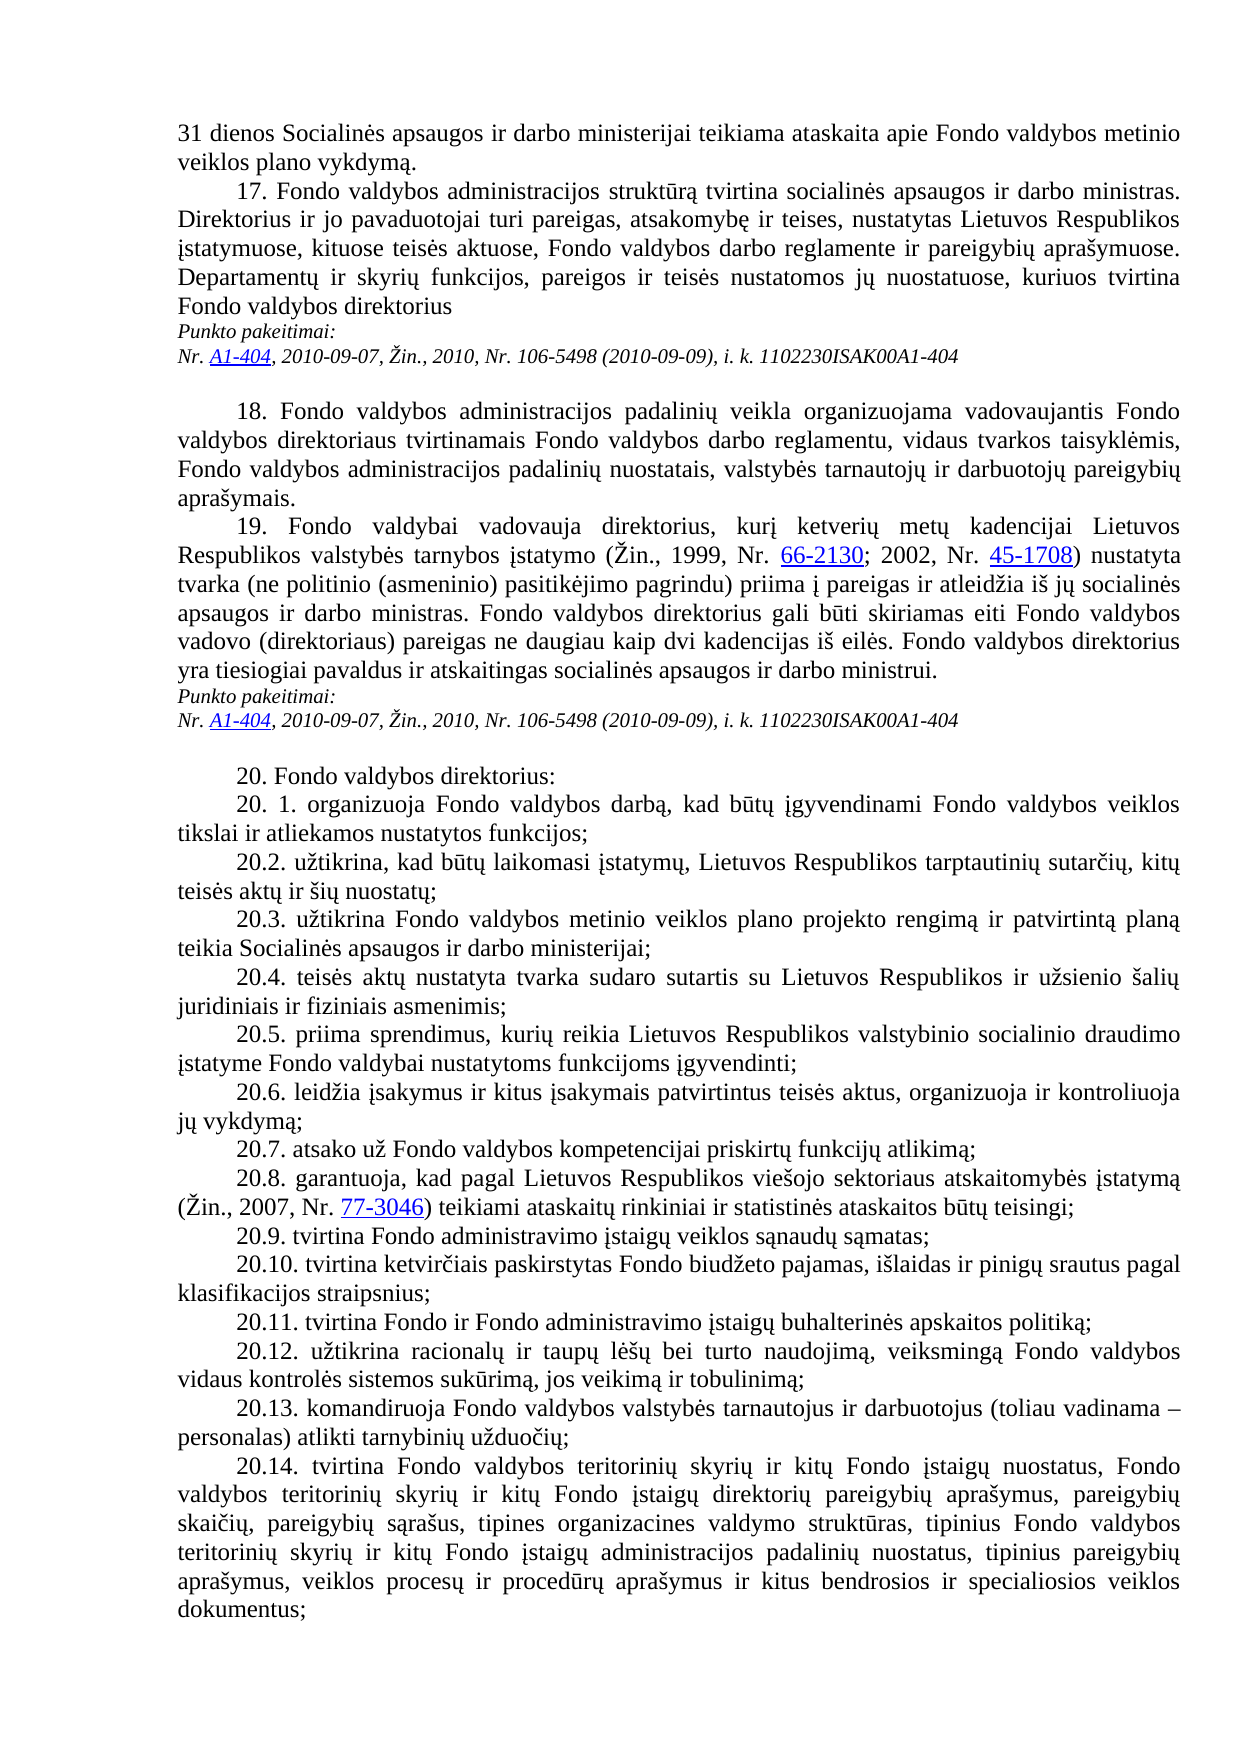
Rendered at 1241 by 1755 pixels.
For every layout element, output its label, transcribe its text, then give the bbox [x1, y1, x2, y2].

text Nr. A1-404, 2010-09-07, Žin., 2010, Nr. 106-5498 (2010-09-09), i. k. 1102230ISAK00A1-404 [177, 343, 1181, 368]
text 20.4. teisės aktų nustatyta tvarka sudaro sutartis su Lietuvos Respublikos ir užsienio šalių juridiniais ir fiziniais asmenimis; [177, 962, 1181, 1019]
text 20.13. komandiruoja Fondo valdybos valstybės tarnautojus ir darbuotojus (toliau vadinama – personalas) atlikti tarnybinių užduočių; [177, 1393, 1181, 1451]
text 20.10. tvirtina ketvirčiais paskirstytas Fondo biudžeto pajamas, išlaidas ir pinigų srautus pagal klasifikacijos straipsnius; [177, 1249, 1181, 1307]
text Nr. A1-404, 2010-09-07, Žin., 2010, Nr. 106-5498 (2010-09-09), i. k. 1102230ISAK00A1-404 [177, 708, 1181, 732]
text 20.9. tvirtina Fondo administravimo įstaigų veiklos sąnaudų sąmatas; [177, 1221, 1181, 1249]
text 31 dienos Socialinės apsaugos ir darbo ministerijai teikiama ataskaita apie Fondo valdybos metinio veiklos plano vykdymą. [177, 118, 1181, 176]
text 20. Fondo valdybos direktorius: [177, 761, 1181, 789]
text 18. Fondo valdybos administracijos padalinių veikla organizuojama vadovaujantis Fondo valdybos direktoriaus tvirtinamais Fondo valdybos darbo reglamentu, vidaus tvarkos taisyklėmis, Fondo valdybos administracijos padalinių nuostatais, valstybės tarnautojų ir darbuotojų pareigybių aprašymais. [177, 396, 1181, 511]
text 20.7. atsako už Fondo valdybos kompetencijai priskirtų funkcijų atlikimą; [177, 1134, 1181, 1163]
text 20.6. leidžia įsakymus ir kitus įsakymais patvirtintus teisės aktus, organizuoja ir kontroliuoja jų vykdymą; [177, 1077, 1181, 1134]
text 20. 1. organizuoja Fondo valdybos darbą, kad būtų įgyvendinami Fondo valdybos veiklos tikslai ir atliekamos nustatytos funkcijos; [177, 789, 1181, 847]
text 20.2. užtikrina, kad būtų laikomasi įstatymų, Lietuvos Respublikos tarptautinių sutarčių, kitų teisės aktų ir šių nuostatų; [177, 847, 1181, 904]
text 20.12. užtikrina racionalų ir taupų lėšų bei turto naudojimą, veiksmingą Fondo valdybos vidaus kontrolės sistemos sukūrimą, jos veikimą ir tobulinimą; [177, 1336, 1181, 1393]
text 19. Fondo valdybai vadovauja direktorius, kurį ketverių metų kadencijai Lietuvos Respublikos valstybės tarnybos įstatymo (Žin., 1999, Nr. 66-2130; 2002, Nr. 45-1708) nustatyta tvarka (ne politinio (asmeninio) pasitikėjimo pagrindu) priima į pareigas ir atleidžia iš jų socialinės apsaugos ir darbo ministras. Fondo valdybos direktorius gali būti skiriamas eiti Fondo valdybos vadovo (direktoriaus) pareigas ne daugiau kaip dvi kadencijas iš eilės. Fondo valdybos direktorius yra tiesiogiai pavaldus ir atskaitingas socialinės apsaugos ir darbo ministrui. [177, 511, 1181, 684]
text 20.3. užtikrina Fondo valdybos metinio veiklos plano projekto rengimą ir patvirtintą planą teikia Socialinės apsaugos ir darbo ministerijai; [177, 904, 1181, 962]
text Punkto pakeitimai: [177, 319, 1181, 343]
text 20.5. priima sprendimus, kurių reikia Lietuvos Respublikos valstybinio socialinio draudimo įstatyme Fondo valdybai nustatytoms funkcijoms įgyvendinti; [177, 1019, 1181, 1077]
text 20.8. garantuoja, kad pagal Lietuvos Respublikos viešojo sektoriaus atskaitomybės įstatymą (Žin., 2007, Nr. 77-3046) teikiami ataskaitų rinkiniai ir statistinės ataskaitos būtų teisingi; [177, 1163, 1181, 1221]
text 17. Fondo valdybos administracijos struktūrą tvirtina socialinės apsaugos ir darbo ministras. Direktorius ir jo pavaduotojai turi pareigas, atsakomybę ir teises, nustatytas Lietuvos Respublikos įstatymuose, kituose teisės aktuose, Fondo valdybos darbo reglamente ir pareigybių aprašymuose. Departamentų ir skyrių funkcijos, pareigos ir teisės nustatomos jų nuostatuose, kuriuos tvirtina Fondo valdybos direktorius [177, 176, 1181, 319]
text Punkto pakeitimai: [177, 684, 1181, 708]
text 20.11. tvirtina Fondo ir Fondo administravimo įstaigų buhalterinės apskaitos politiką; [177, 1307, 1181, 1336]
text 20.14. tvirtina Fondo valdybos teritorinių skyrių ir kitų Fondo įstaigų nuostatus, Fondo valdybos teritorinių skyrių ir kitų Fondo įstaigų direktorių pareigybių aprašymus, pareigybių skaičių, pareigybių sąrašus, tipines organizacines valdymo struktūras, tipinius Fondo valdybos teritorinių skyrių ir kitų Fondo įstaigų administracijos padalinių nuostatus, tipinius pareigybių aprašymus, veiklos procesų ir procedūrų aprašymus ir kitus bendrosios ir specialiosios veiklos dokumentus; [177, 1451, 1181, 1623]
